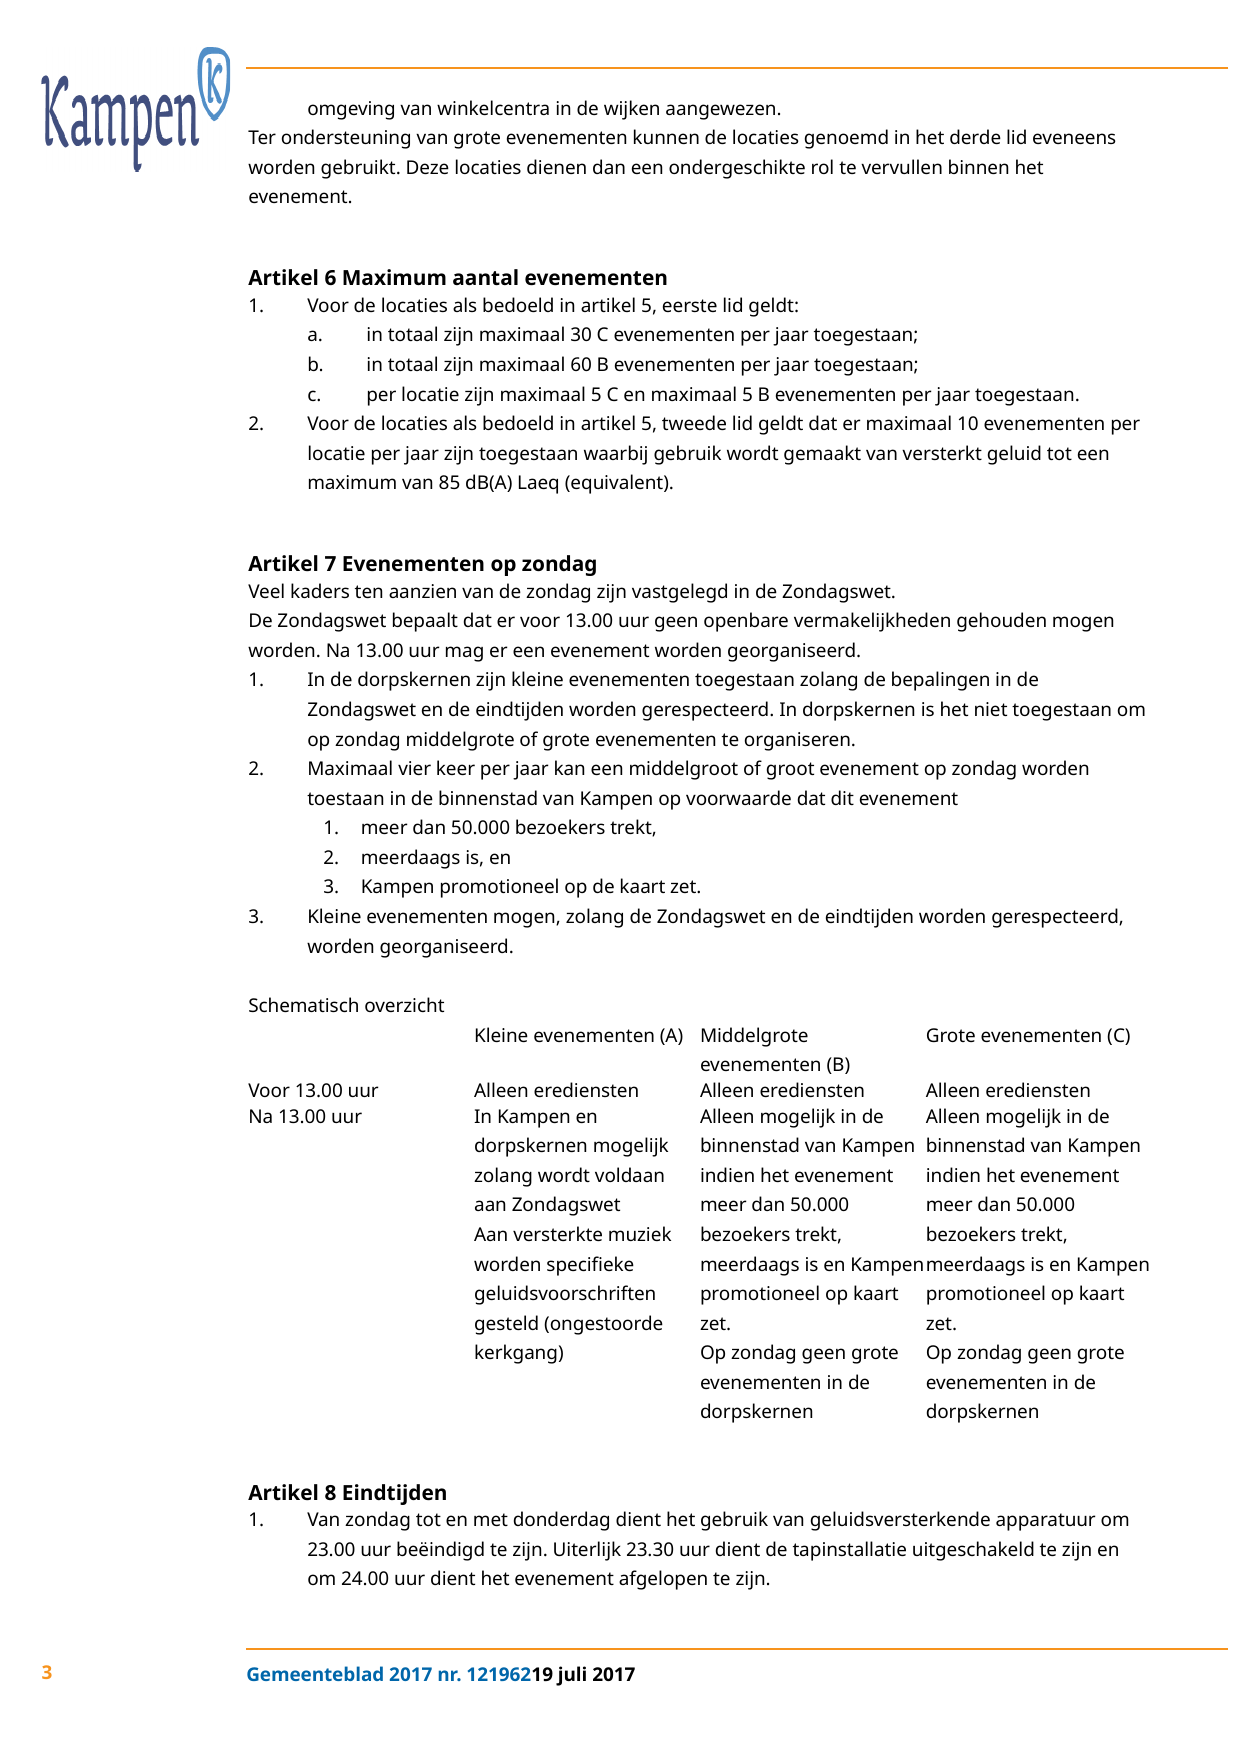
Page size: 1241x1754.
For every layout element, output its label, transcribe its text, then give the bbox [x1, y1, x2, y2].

list meer dan 50.000 bezoekers trekt, [323, 814, 1152, 840]
text Schematisch overzicht [248, 992, 1152, 1018]
table_cell Alleen erediensten [926, 1077, 1152, 1103]
list in totaal zijn maximaal 30 C evenementen per jaar toegestaan; [307, 322, 1152, 347]
list Kampen promotioneel op de kaart zet. [323, 874, 1152, 899]
text De Zondagswet bepaalt dat er voor 13.00 uur geen openbare vermakelijkheden gehouden mogen worden. Na 13.00 uur mag er een evenement worden georganiseerd. [248, 607, 1152, 663]
list per locatie zijn maximaal 5 C en maximaal 5 B evenementen per jaar toegestaan. [307, 381, 1152, 406]
list Voor de locaties als bedoeld in artikel 5, eerste lid geldt: [248, 292, 1152, 318]
list omgeving van winkelcentra in de wijken aangewezen. [248, 95, 1152, 121]
table_cell Alleen erediensten [474, 1077, 700, 1103]
table_cell Alleen mogelijk in de binnenstad van Kampen indien het evenement meer dan 50.000 bezoekers trekt, meerdaags is en Kampen promotioneel op kaart zet. Op zondag geen grote evenementen in de dorpskernen [700, 1103, 926, 1424]
table_header Kleine evenementen (A) [474, 1022, 700, 1077]
list Voor de locaties als bedoeld in artikel 5, tweede lid geldt dat er maximaal 10 evenementen per locatie per jaar zijn toegestaan waarbij gebruik wordt gemaakt van versterkt geluid tot een maximum van 85 dB(A) Laeq (equivalent). [248, 410, 1152, 495]
list in totaal zijn maximaal 60 B evenementen per jaar toegestaan; [307, 351, 1152, 377]
text Artikel 7 Evenementen op zondag [248, 549, 1152, 578]
table_header [248, 1022, 474, 1077]
table_cell Voor 13.00 uur [248, 1077, 474, 1103]
text Veel kaders ten aanzien van de zondag zijn vastgelegd in de Zondagswet. [248, 578, 1152, 604]
table_header Middelgrote evenementen (B) [700, 1022, 926, 1077]
picture [41, 47, 231, 172]
text Artikel 6 Maximum aantal evenementen [248, 263, 1152, 292]
list Kleine evenementen mogen, zolang de Zondagswet en de eindtijden worden gerespecteerd, worden georganiseerd. [248, 903, 1152, 959]
list Van zondag tot en met donderdag dient het gebruik van geluidsversterkende apparatuur om 23.00 uur beëindigd te zijn. Uiterlijk 23.30 uur dient de tapinstallatie uitgeschakeld te zijn en om 24.00 uur dient het evenement afgelopen te zijn. [248, 1506, 1152, 1591]
table_cell Alleen erediensten [700, 1077, 926, 1103]
table_cell Alleen mogelijk in de binnenstad van Kampen indien het evenement meer dan 50.000 bezoekers trekt, meerdaags is en Kampen promotioneel op kaart zet. Op zondag geen grote evenementen in de dorpskernen [926, 1103, 1152, 1424]
list In de dorpskernen zijn kleine evenementen toegestaan zolang de bepalingen in de Zondagswet en de eindtijden worden gerespecteerd. In dorpskernen is het niet toegestaan om op zondag middelgrote of grote evenementen te organiseren. [248, 667, 1152, 752]
table_cell Na 13.00 uur [248, 1103, 474, 1424]
text Ter ondersteuning van grote evenementen kunnen de locaties genoemd in het derde lid eveneens worden gebruikt. Deze locaties dienen dan een ondergeschikte rol te vervullen binnen het evenement. [248, 124, 1152, 209]
list Maximaal vier keer per jaar kan een middelgroot of groot evenement op zondag worden toestaan in de binnenstad van Kampen op voorwaarde dat dit evenement [248, 755, 1152, 811]
list meerdaags is, en [323, 844, 1152, 870]
table_cell In Kampen en dorpskernen mogelijk zolang wordt voldaan aan Zondagswet Aan versterkte muziek worden specifieke geluidsvoorschriften gesteld (ongestoorde kerkgang) [474, 1103, 700, 1424]
table_header Grote evenementen (C) [926, 1022, 1152, 1077]
text Artikel 8 Eindtijden [248, 1478, 1152, 1506]
